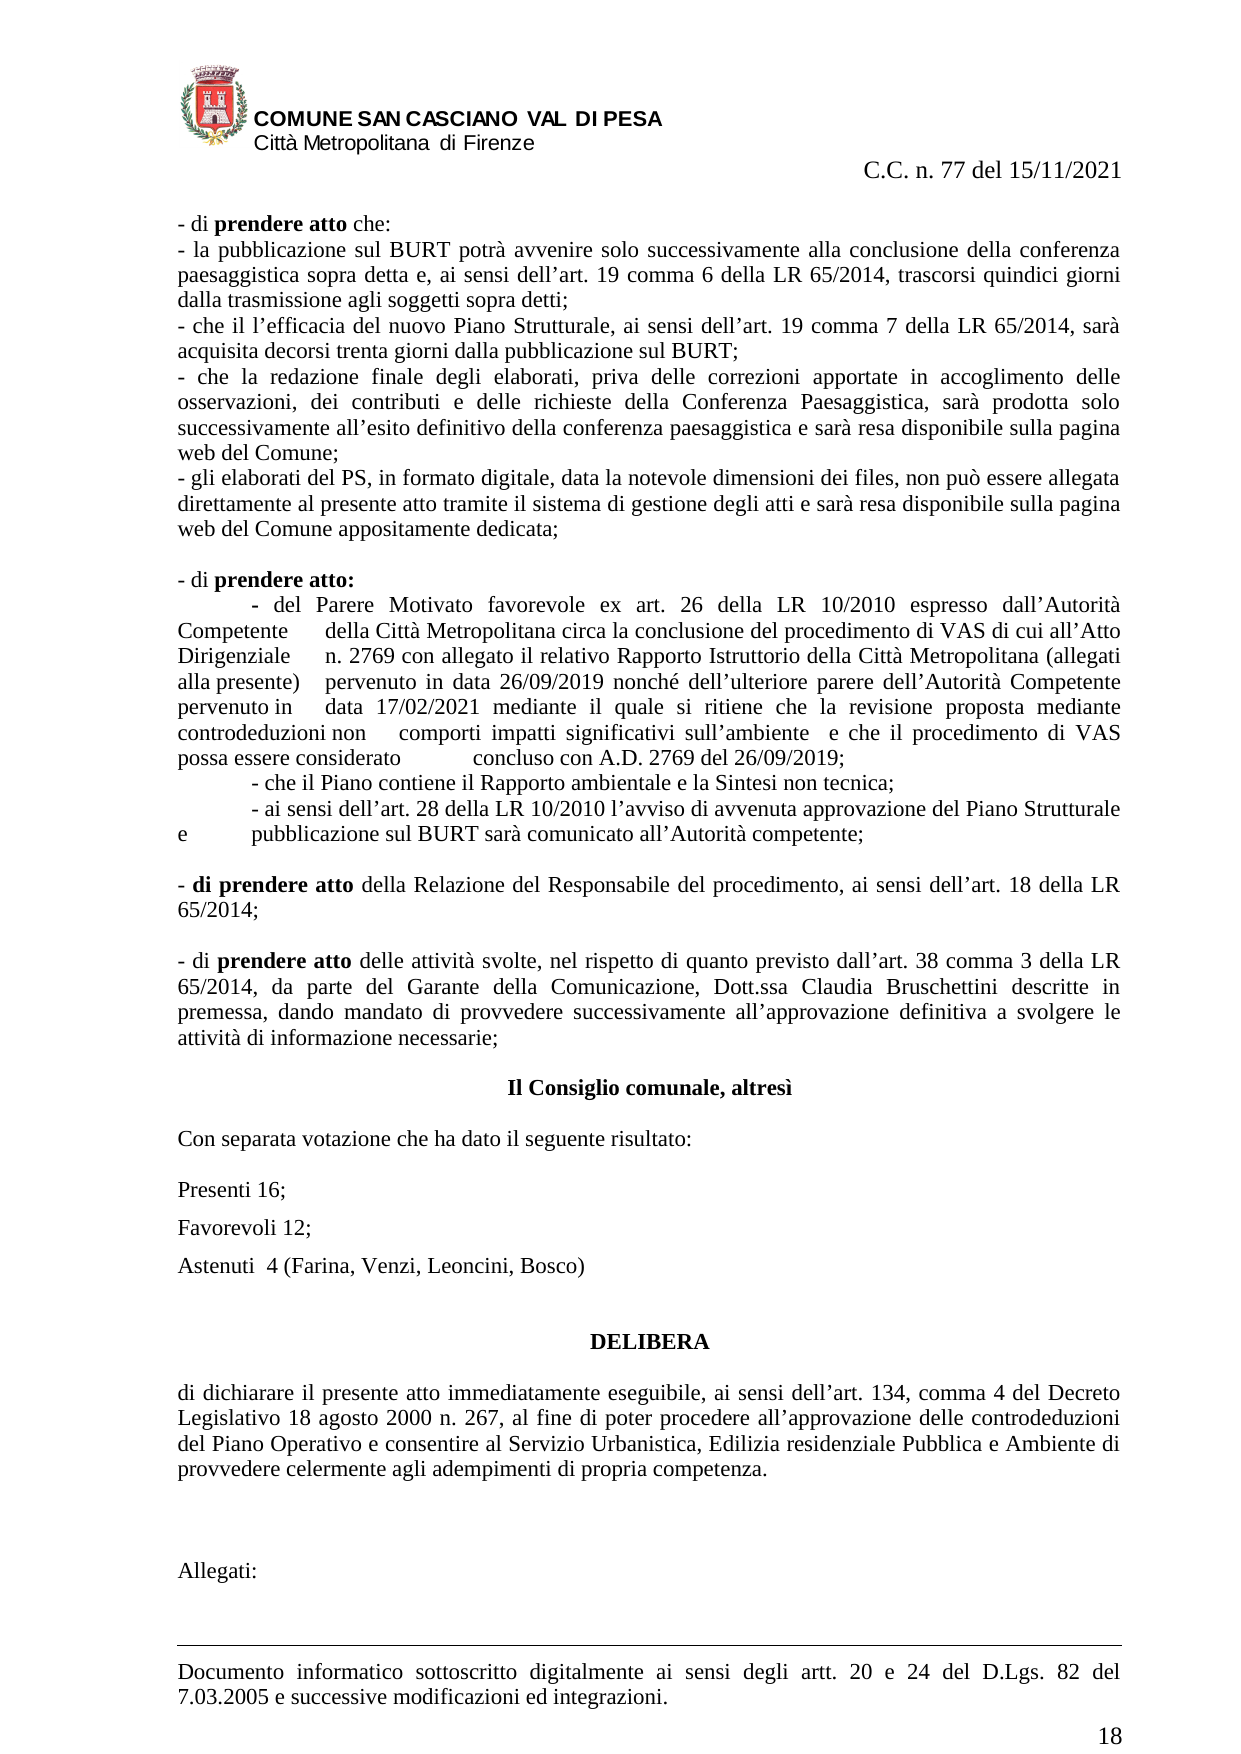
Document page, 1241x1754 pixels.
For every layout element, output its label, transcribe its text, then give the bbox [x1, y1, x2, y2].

text - del Parere Motivato favorevole ex art. 26 della LR 10/2010 espresso dall’Autorità Competente della Città Metropolitana circa la conclusione del procedimento di VAS di cui all’Atto Dirigenziale n. 2769 con allegato il relativo Rapporto Istruttorio della Città Metropolitana (allegati alla presente) pervenuto in data 26/09/2019 nonché dell’ulteriore parere dell’Autorità Competente pervenuto in data 17/02/2021 mediante il quale si ritiene che la revisione proposta mediante controdeduzioni non comporti impatti significativi sull’ambiente e che il procedimento di VAS possa essere considerato concluso con A.D. 2769 del 26/09/2019; [177, 592, 1122, 770]
text DELIBERA [177, 1329, 1122, 1354]
text - che la redazione finale degli elaborati, priva delle correzioni apportate in accoglimento delle osservazioni, dei contributi e delle richieste della Conferenza Paesaggistica, sarà prodotta solo successivamente all’esito definitivo della conferenza paesaggistica e sarà resa disponibile sulla pagina web del Comune; [177, 364, 1122, 465]
text - gli elaborati del PS, in formato digitale, data la notevole dimensioni dei files, non può essere allegata direttamente al presente atto tramite il sistema di gestione degli atti e sarà resa disponibile sulla pagina web del Comune appositamente dedicata; [177, 465, 1122, 542]
text - ai sensi dell’art. 28 della LR 10/2010 l’avviso di avvenuta approvazione del Piano Strutturale e pubblicazione sul BURT sarà comunicato all’Autorità competente; [177, 796, 1122, 847]
text Il Consiglio comunale, altresì [177, 1075, 1122, 1101]
text Allegati: [177, 1558, 1122, 1583]
text - la pubblicazione sul BURT potrà avvenire solo successivamente alla conclusione della conferenza paesaggistica sopra detta e, ai sensi dell’art. 19 comma 6 della LR 65/2014, trascorsi quindici giorni dalla trasmissione agli soggetti sopra detti; [177, 237, 1122, 313]
text Presenti 16; [177, 1177, 1122, 1202]
text - di prendere atto: [177, 567, 1122, 592]
text Favorevoli 12; [177, 1215, 1122, 1240]
text Astenuti 4 (Farina, Venzi, Leoncini, Bosco) [177, 1253, 1122, 1278]
text - che il Piano contiene il Rapporto ambientale e la Sintesi non tecnica; [177, 770, 1122, 796]
text - che il l’efficacia del nuovo Piano Strutturale, ai sensi dell’art. 19 comma 7 della LR 65/2014, sarà acquisita decorsi trenta giorni dalla pubblicazione sul BURT; [177, 313, 1122, 364]
text - di prendere atto delle attività svolte, nel rispetto di quanto previsto dall’art. 38 comma 3 della LR 65/2014, da parte del Garante della Comunicazione, Dott.ssa Claudia Bruschettini descritte in premessa, dando mandato di provvedere successivamente all’approvazione definitiva a svolgere le attività di informazione necessarie; [177, 948, 1122, 1050]
text Con separata votazione che ha dato il seguente risultato: [177, 1126, 1122, 1152]
text di dichiarare il presente atto immediatamente eseguibile, ai sensi dell’art. 134, comma 4 del Decreto Legislativo 18 agosto 2000 n. 267, al fine di poter procedere all’approvazione delle controdeduzioni del Piano Operativo e consentire al Servizio Urbanistica, Edilizia residenziale Pubblica e Ambiente di provvedere celermente agli adempimenti di propria competenza. [177, 1380, 1122, 1482]
text - di prendere atto che: [177, 211, 1122, 237]
text - di prendere atto della Relazione del Responsabile del procedimento, ai sensi dell’art. 18 della LR 65/2014; [177, 872, 1122, 923]
